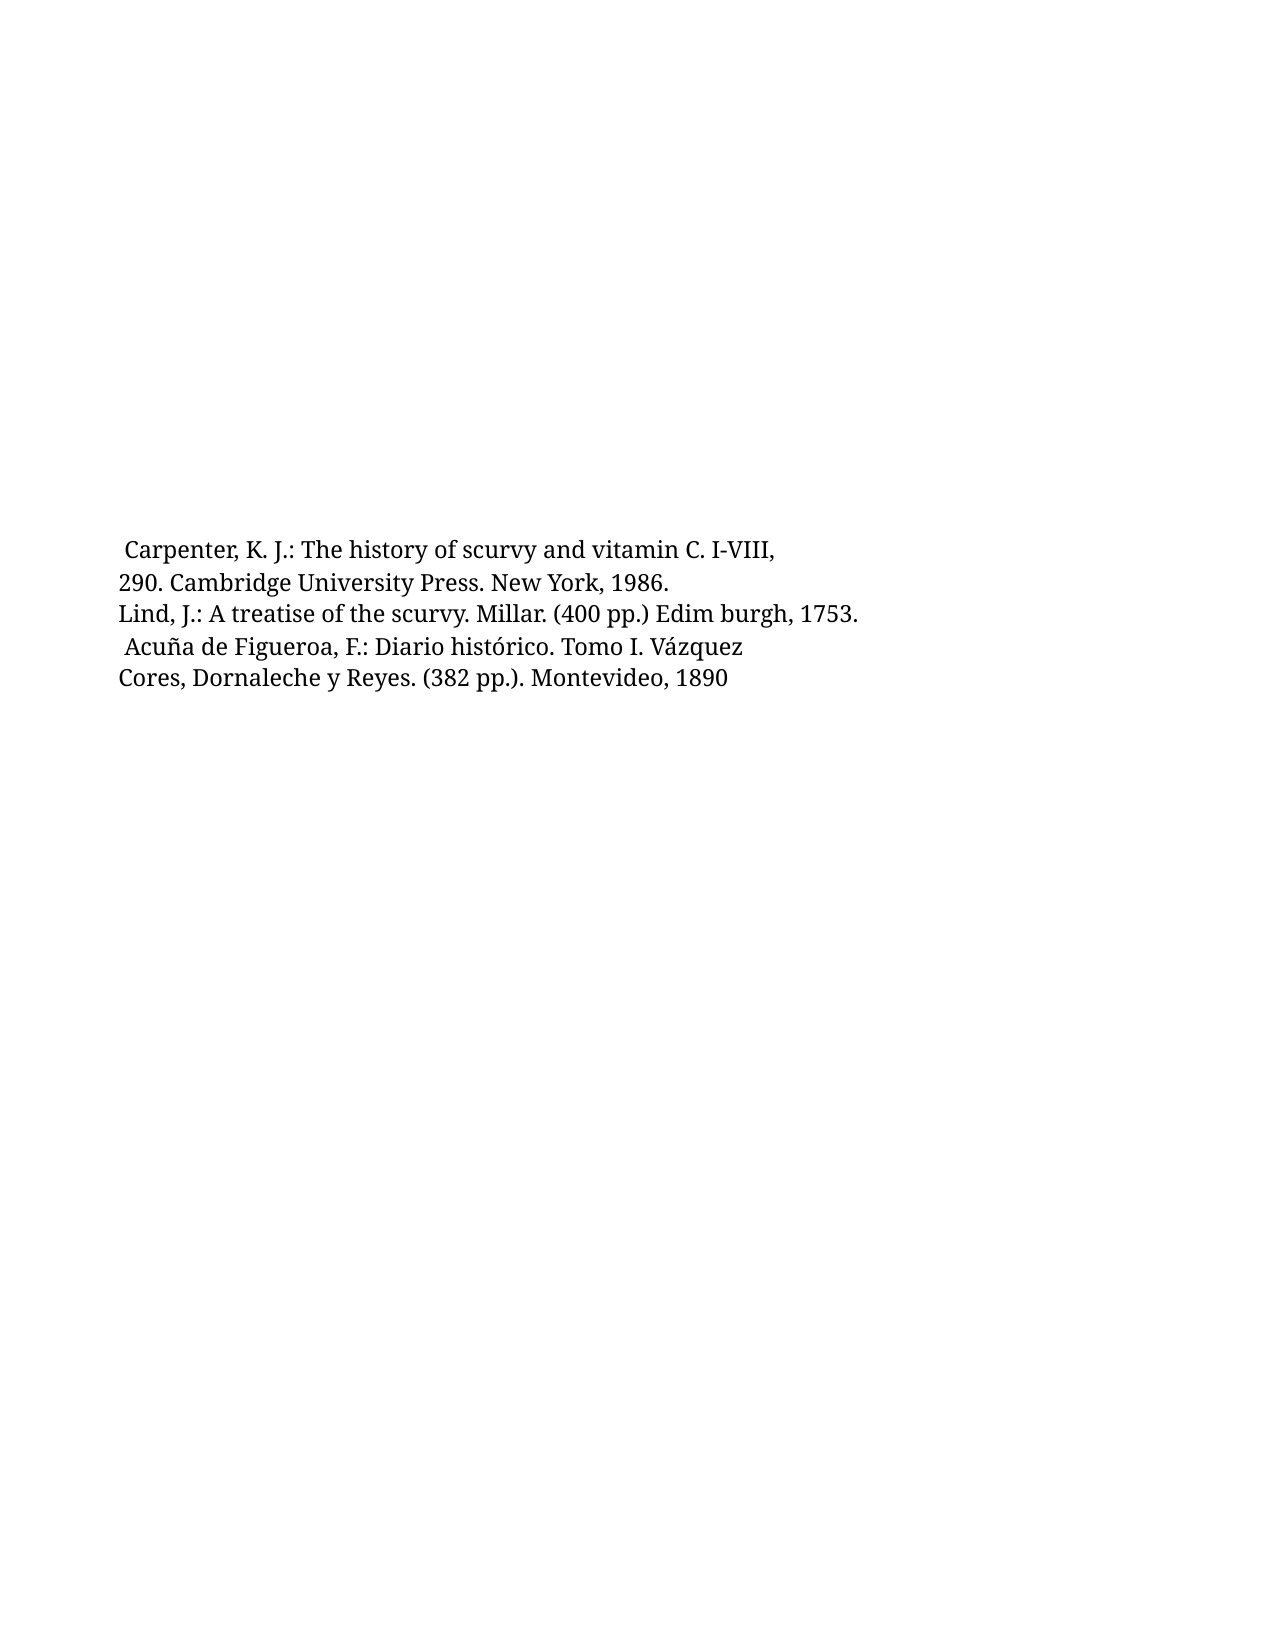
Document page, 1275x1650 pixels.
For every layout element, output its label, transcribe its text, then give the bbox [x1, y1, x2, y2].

text Carpenter, K. J.: The history of scurvy and vitamin C. I-VIII, [118, 534, 1157, 566]
text Lind, J.: A treatise of the scurvy. Millar. (400 pp.) Edim burgh, 1753. [118, 598, 1157, 630]
text Acuña de Figueroa, F.: Diario histórico. Tomo I. Vázquez [118, 630, 1157, 662]
text Cores, Dornaleche y Reyes. (382 pp.). Montevideo, 1890 [118, 662, 1157, 694]
text 290. Cambridge University Press. New York, 1986. [118, 566, 1157, 598]
